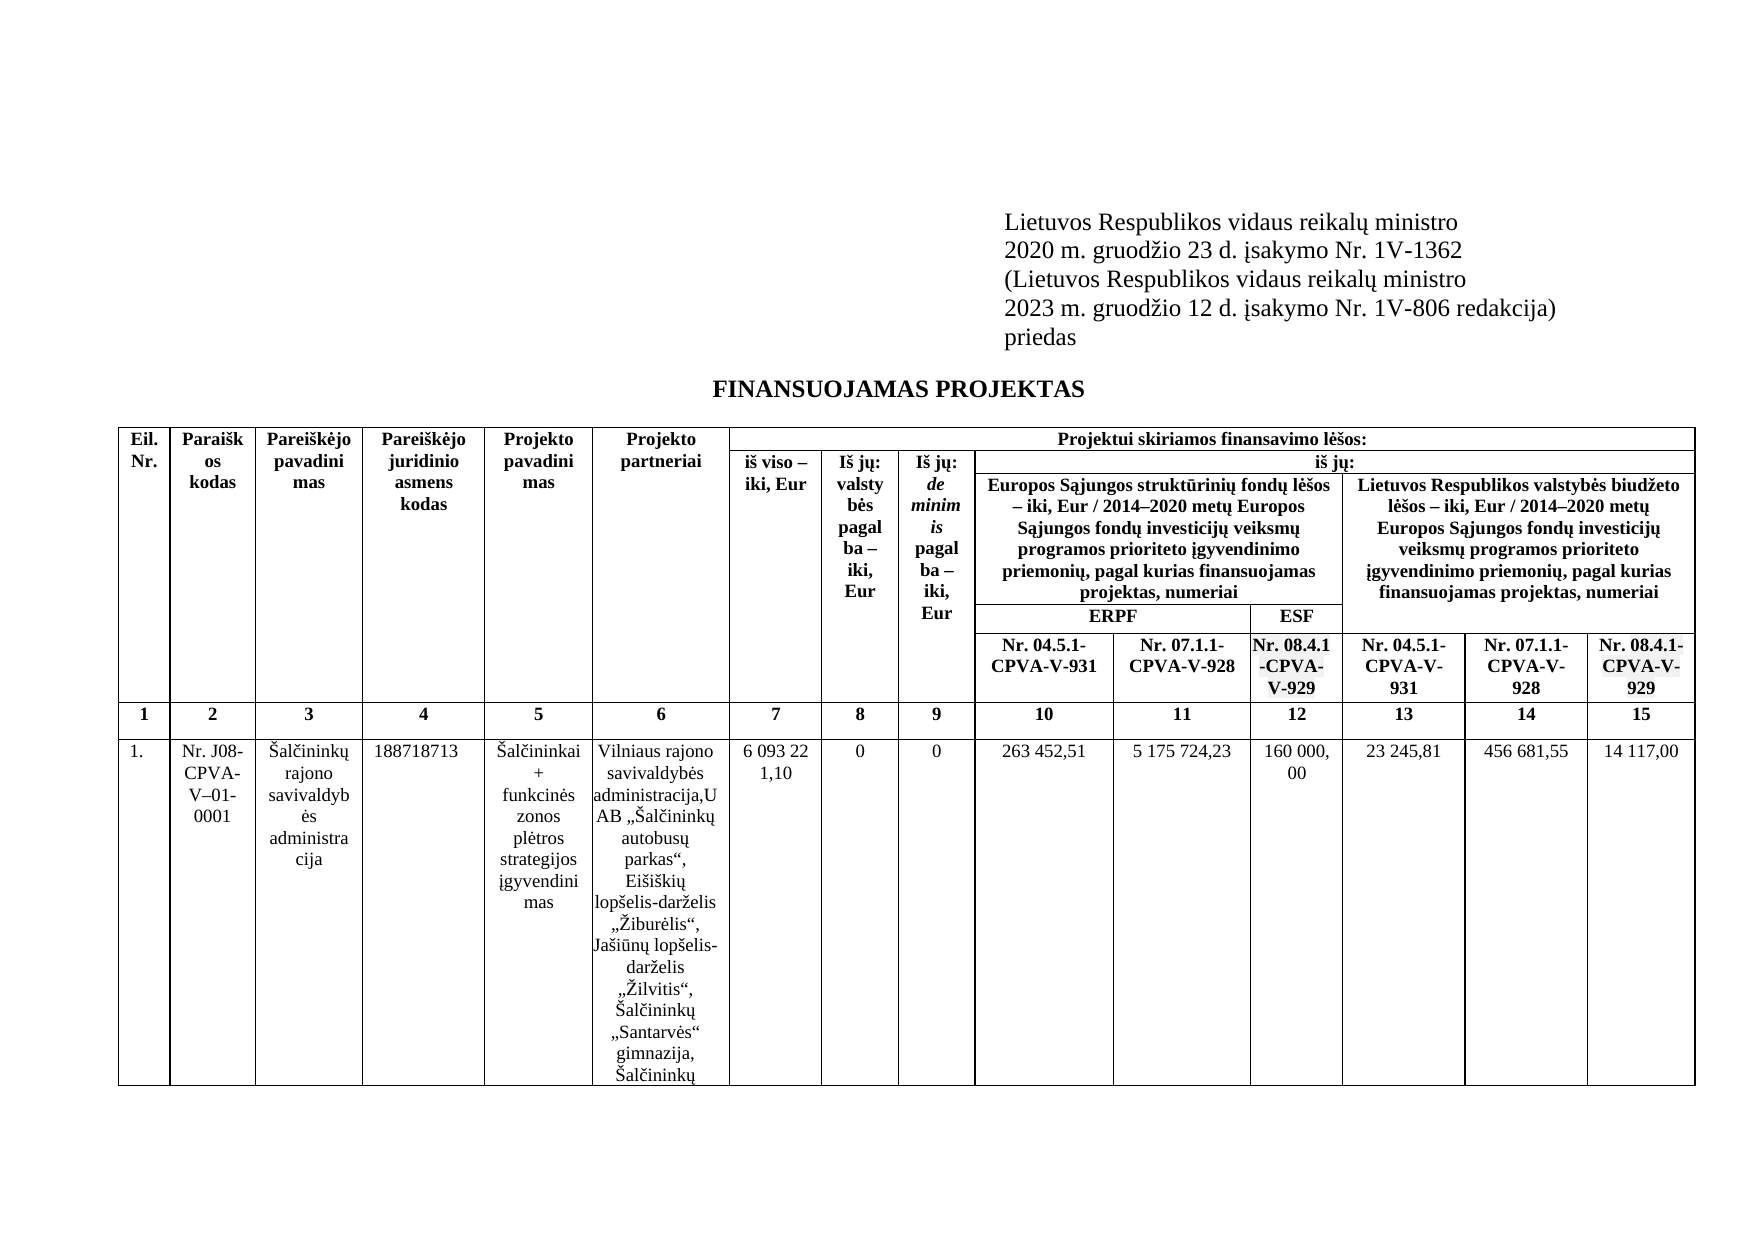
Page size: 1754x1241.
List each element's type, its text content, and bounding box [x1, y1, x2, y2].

table_cell 0 [899, 740, 974, 1085]
table_cell Nr. 04.5.1-CPVA-V-931 [976, 634, 1113, 702]
table_header Projektui skiriamos finansavimo lėšos: [730, 428, 1694, 450]
text 2023 m. gruodžio 12 d. įsakymo Nr. 1V-806 redakcija) [118, 293, 1695, 322]
table_header Pareiškėjo juridinio asmens kodas [363, 428, 484, 702]
table_cell Nr. J08-CPVA-V–01-0001 [171, 740, 255, 1085]
table_cell 5 175 724,23 [1114, 740, 1250, 1085]
table_cell 8 [822, 703, 898, 739]
text FINANSUOJAMAS PROJEKTAS [118, 374, 1695, 403]
table_cell 160 000,00 [1251, 740, 1342, 1085]
table_cell 6 [593, 703, 729, 739]
table_cell 3 [256, 703, 362, 739]
table_cell Nr. 08.4.1-CPVA-V-929 [1251, 634, 1342, 702]
table_cell 456 681,55 [1466, 740, 1587, 1085]
table_cell 6 093 221,10 [730, 740, 821, 1085]
table_cell 13 [1343, 703, 1464, 739]
table_cell Europos Sąjungos struktūrinių fondų lėšos – iki, Eur / 2014–2020 metų Europos Sąjungos fondų investicijų veiksmų programos prioriteto įgyvendinimo priemonių, pagal kurias finansuojamas projektas, numeriai [976, 474, 1342, 604]
table_cell 5 [485, 703, 592, 739]
text 2020 m. gruodžio 23 d. įsakymo Nr. 1V-1362 [118, 235, 1695, 264]
table_cell iš viso – iki, Eur [730, 451, 821, 702]
text priedas [118, 322, 1695, 350]
table_cell 7 [730, 703, 821, 739]
table_cell Nr. 04.5.1-CPVA-V-931 [1343, 634, 1464, 702]
table_cell 0 [822, 740, 898, 1085]
table_header Paraiškos kodas [171, 428, 255, 702]
table_cell 14 117,00 [1588, 740, 1694, 1085]
table_cell Iš jų: valstybės pagalba – iki, Eur [822, 451, 898, 702]
table_cell Šalčininkai+ funkcinės zonos plėtros strategijos įgyvendinimas [485, 740, 592, 1085]
table_cell Vilniaus rajono savivaldybės administracija,UAB „Šalčininkų autobusų parkas“, Eišiškių lopšelis-darželis „Žiburėlis“, Jašiūnų lopšelis-darželis „Žilvitis“, Šalčininkų „Santarvės“ gimnazija, Šalčininkų [593, 740, 729, 1085]
table_header Projekto partneriai [593, 428, 729, 702]
table_cell 11 [1114, 703, 1250, 739]
table_cell ERPF [976, 605, 1250, 633]
table_cell Nr. 07.1.1-CPVA-V-928 [1114, 634, 1250, 702]
table_cell iš jų: [976, 451, 1694, 472]
table_cell 23 245,81 [1343, 740, 1464, 1085]
text Lietuvos Respublikos vidaus reikalų ministro [118, 207, 1695, 235]
table_cell 1 [119, 703, 169, 739]
table_header Projekto pavadinimas [485, 428, 592, 702]
table_cell ESF [1251, 605, 1342, 633]
table_cell 1. [119, 740, 169, 1085]
table_cell Šalčininkų rajono savivaldybės administracija [256, 740, 362, 1085]
table_cell Nr. 07.1.1-CPVA-V-928 [1466, 634, 1587, 702]
table_cell 4 [363, 703, 484, 739]
table_cell 2 [171, 703, 255, 739]
table_cell Nr. 08.4.1-CPVA-V-929 [1588, 634, 1694, 702]
table_cell 14 [1466, 703, 1587, 739]
table_cell 9 [899, 703, 974, 739]
table_header Eil. Nr. [119, 428, 169, 702]
table_cell Iš jų: de minimis pagalba – iki, Eur [899, 451, 974, 702]
text (Lietuvos Respublikos vidaus reikalų ministro [118, 264, 1695, 293]
table_cell 188718713 [363, 740, 484, 1085]
table_header Pareiškėjo pavadinimas [256, 428, 362, 702]
table_cell 10 [976, 703, 1113, 739]
table_cell Lietuvos Respublikos valstybės biudžeto lėšos – iki, Eur / 2014–2020 metų Europos Sąjungos fondų investicijų veiksmų programos prioriteto įgyvendinimo priemonių, pagal kurias finansuojamas projektas, numeriai [1343, 474, 1694, 633]
table_cell 12 [1251, 703, 1342, 739]
table_cell 15 [1588, 703, 1694, 739]
table_cell 263 452,51 [976, 740, 1113, 1085]
